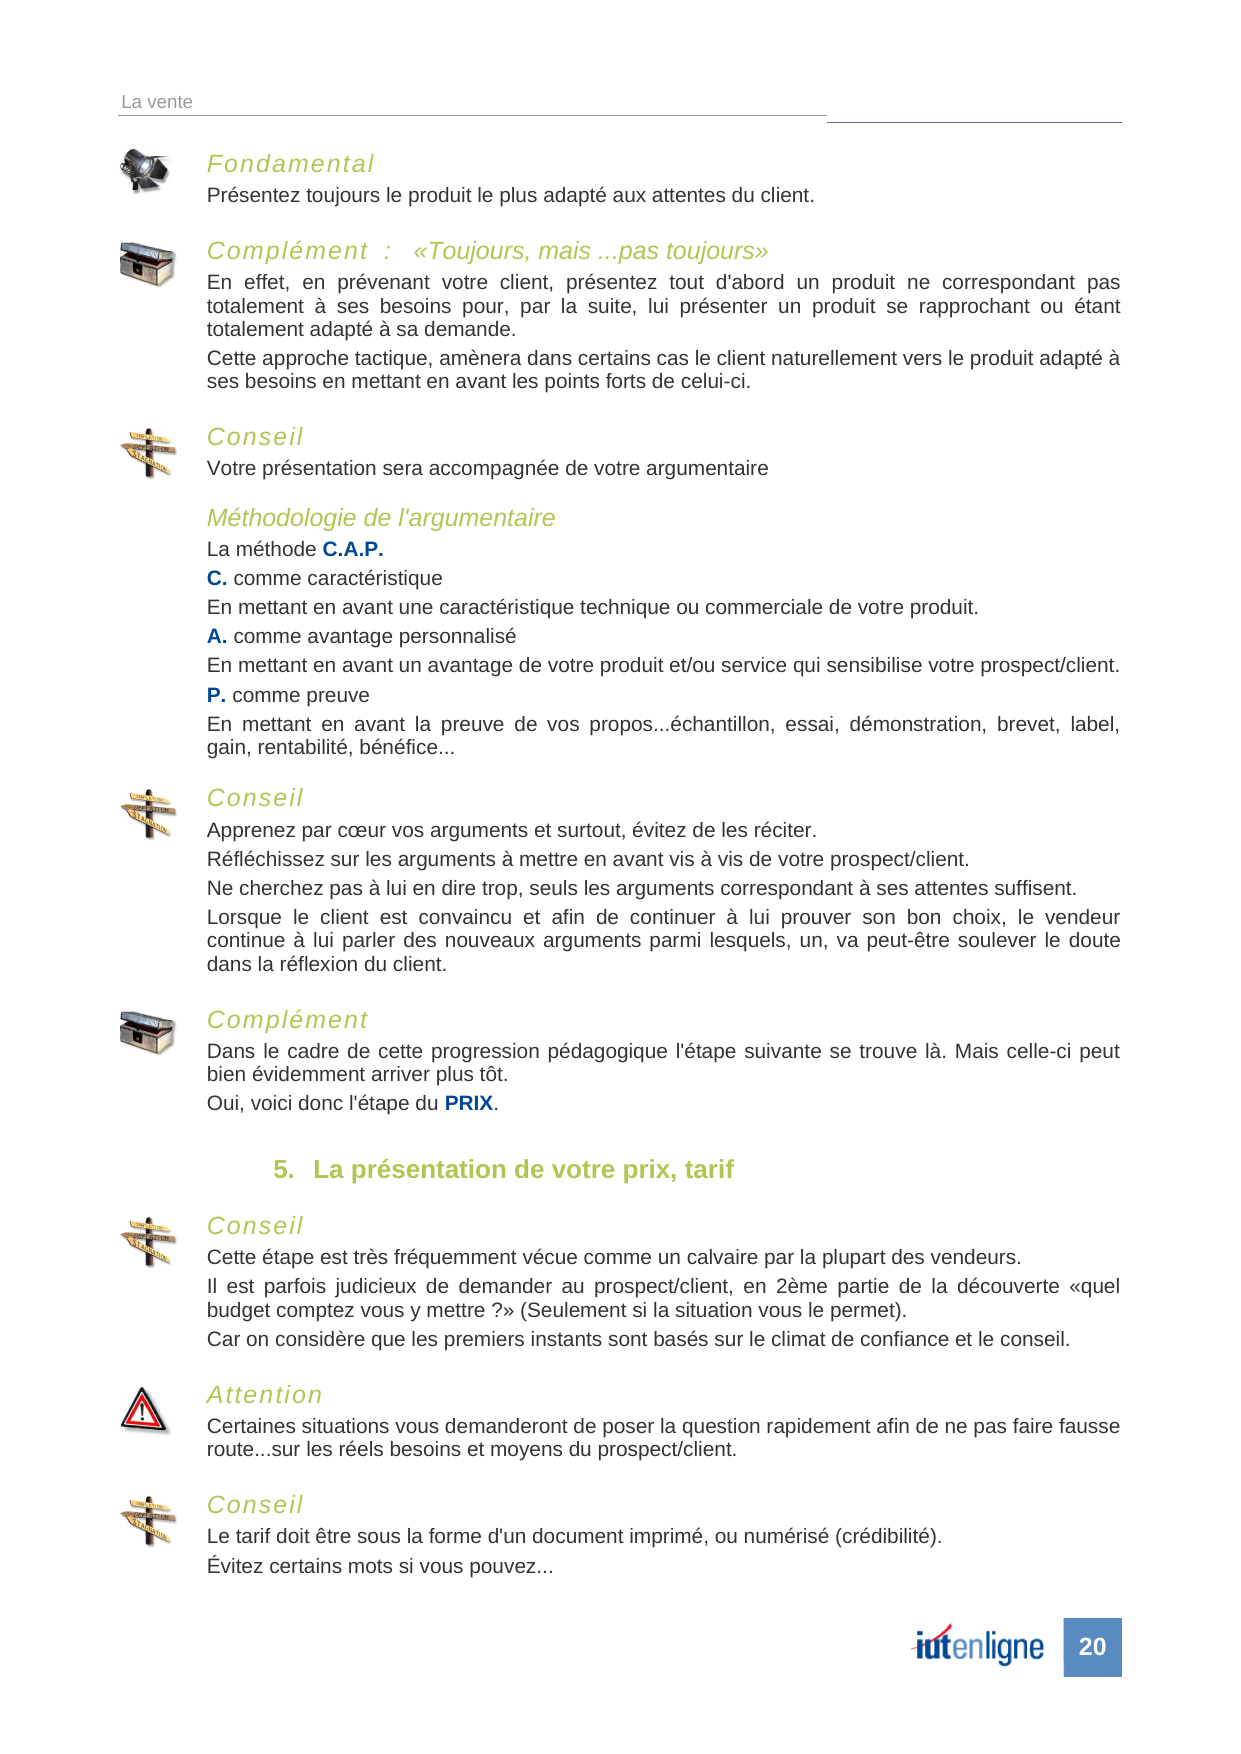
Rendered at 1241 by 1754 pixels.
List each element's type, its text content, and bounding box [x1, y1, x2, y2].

text En effet, en prévenant votre client, présentez tout d'abord un produit ne correspondant pas totalement à ses besoins pour, par la suite, lui présenter un produit se rapprochant ou étant totalement adapté à sa demande. [207, 271, 1122, 341]
title Complément : «Toujours, mais ...pas toujours» [207, 237, 1122, 265]
title Conseil [207, 423, 1122, 451]
text C. comme caractéristique [207, 566, 1122, 590]
text Car on considère que les premiers instants sont basés sur le climat de confiance et le conseil. [207, 1327, 1122, 1351]
title Méthodologie de l'argumentaire [207, 503, 1122, 531]
picture [118, 427, 207, 488]
text Le tarif doit être sous la forme d'un document imprimé, ou numérisé (crédibilité). [207, 1525, 1122, 1548]
text Ne cherchez pas à lui en dire trop, seuls les arguments correspondant à ses attentes suffisent. [207, 876, 1122, 900]
title Attention [207, 1381, 1122, 1409]
picture [118, 1216, 207, 1276]
text La méthode C.A.P. [207, 537, 1122, 561]
text P. comme preuve [207, 683, 1122, 706]
picture [118, 241, 207, 301]
text Apprenez par cœur vos arguments et surtout, évitez de les réciter. [207, 818, 1122, 841]
title Conseil [207, 1212, 1122, 1240]
text Cette approche tactique, amènera dans certains cas le client naturellement vers le produit adapté à ses besoins en mettant en avant les points forts de celui-ci. [207, 347, 1122, 393]
text Il est parfois judicieux de demander au prospect/client, en 2ème partie de la découverte «quel budget comptez vous y mettre ?» (Seulement si la situation vous le permet). [207, 1275, 1122, 1321]
text Réfléchissez sur les arguments à mettre en avant vis à vis de votre prospect/client. [207, 847, 1122, 871]
title Fondamental [207, 150, 1122, 178]
text Oui, voici donc l'étape du PRIX. [207, 1092, 1122, 1115]
text Cette étape est très fréquemment vécue comme un calvaire par la plupart des vendeurs. [207, 1246, 1122, 1269]
picture [118, 1010, 207, 1070]
text Dans le cadre de cette progression pédagogique l'étape suivante se trouve là. Mais celle-ci peut bien évidemment arriver plus tôt. [207, 1039, 1122, 1086]
text En mettant en avant la preuve de vos propos...échantillon, essai, démonstration, brevet, label, gain, rentabilité, bénéfice... [207, 712, 1122, 759]
text En mettant en avant une caractéristique technique ou commerciale de votre produit. [207, 596, 1122, 619]
text En mettant en avant un avantage de votre produit et/ou service qui sensibilise votre prospect/client. [207, 654, 1122, 677]
text Lorsque le client est convaincu et afin de continuer à lui prouver son bon choix, le vendeur continue à lui parler des nouveaux arguments parmi lesquels, un, va peut-être soulever le doute dans la réflexion du client. [207, 906, 1122, 975]
title Complément [207, 1005, 1122, 1033]
title Conseil [207, 1491, 1122, 1519]
title La présentation de votre prix, tarif [266, 1155, 1122, 1184]
text Présentez toujours le produit le plus adapté aux attentes du client. [207, 184, 1122, 207]
picture [118, 1385, 207, 1445]
picture [118, 1495, 207, 1555]
picture [118, 789, 207, 849]
picture [795, 1602, 1122, 1678]
title Conseil [207, 784, 1122, 812]
text Évitez certains mots si vous pouvez... [207, 1554, 1122, 1577]
picture [118, 147, 207, 208]
text A. comme avantage personnalisé [207, 625, 1122, 648]
text Votre présentation sera accompagnée de votre argumentaire [207, 457, 1122, 480]
text Certaines situations vous demanderont de poser la question rapidement afin de ne pas faire fausse route...sur les réels besoins et moyens du prospect/client. [207, 1414, 1122, 1461]
